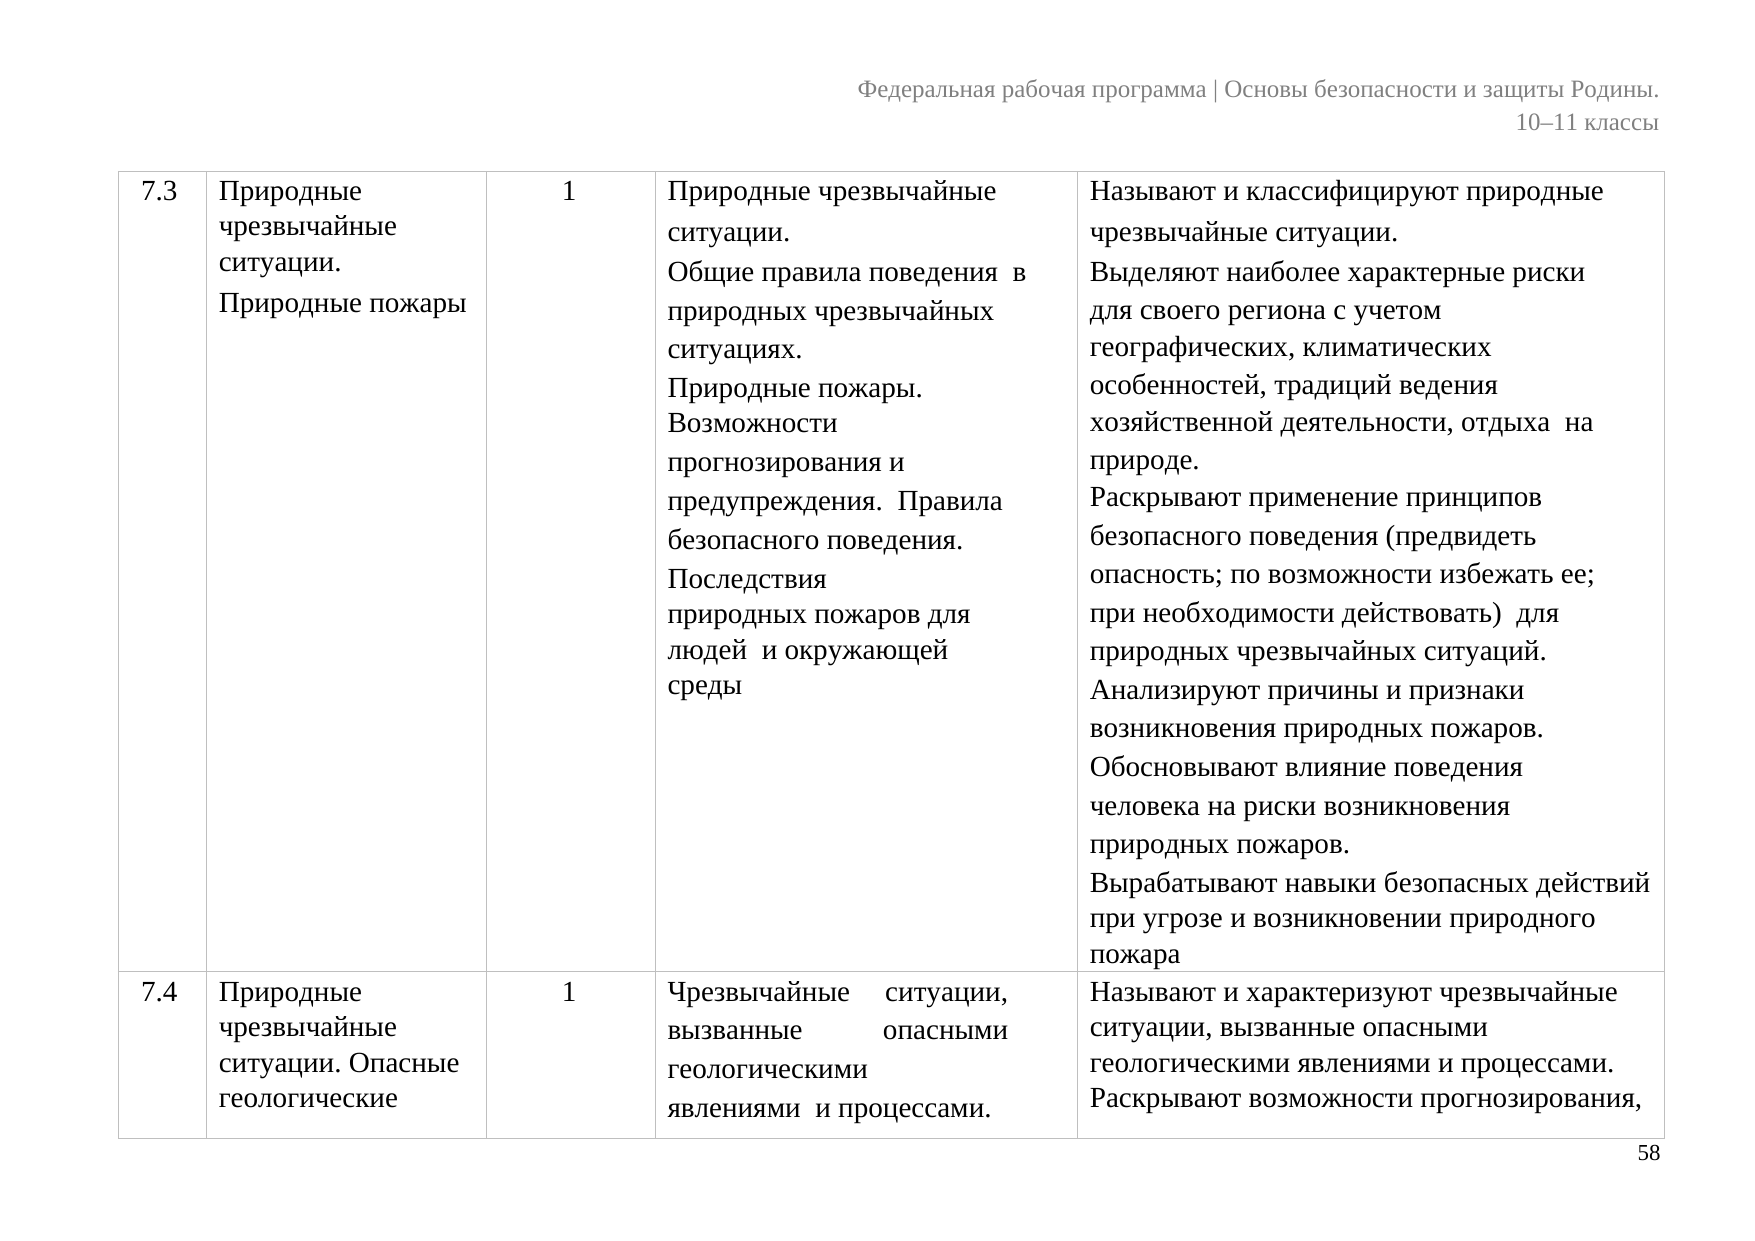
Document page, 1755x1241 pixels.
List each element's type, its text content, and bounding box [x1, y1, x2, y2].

table_cell Называют и характеризуют чрезвычайные ситуации, вызванные опасными геологическими явлениями и процессами. Раскрывают возможности прогнозирования, [1078, 972, 1664, 1138]
table_header Природные чрезвычайные ситуации. Природные пожары [207, 172, 486, 971]
table_header 7.3 [119, 172, 206, 971]
table_cell 7.4 [119, 972, 206, 1138]
table_header Природные чрезвычайные ситуации. Общие правила поведения в природных чрезвычайных ситуациях. Природные пожары. Возможности прогнозирования и предупреждения. Правила безопасного поведения. Последствия природных пожаров для людей и окружающей среды [656, 172, 1077, 971]
table_header 1 [487, 172, 655, 971]
table_cell Чрезвычайные ситуации, вызванные опасными геологическими явлениями и процессами. [656, 972, 1077, 1138]
table_header Называют и классифицируют природные чрезвычайные ситуации. Выделяют наиболее характерные риски для своего региона с учетом географических, климатических особенностей, традиций ведения хозяйственной деятельности, отдыха на природе. Раскрывают применение принципов безопасного поведения (предвидеть опасность; по возможности избежать ее; при необходимости действовать) для природных чрезвычайных ситуаций. Анализируют причины и признаки возникновения природных пожаров. Обосновывают влияние поведения человека на риски возникновения природных пожаров. Вырабатывают навыки безопасных действий при угрозе и возникновении природного пожара [1078, 172, 1664, 971]
table_cell Природные чрезвычайные ситуации. Опасные геологические [207, 972, 486, 1138]
table_cell 1 [487, 972, 655, 1138]
